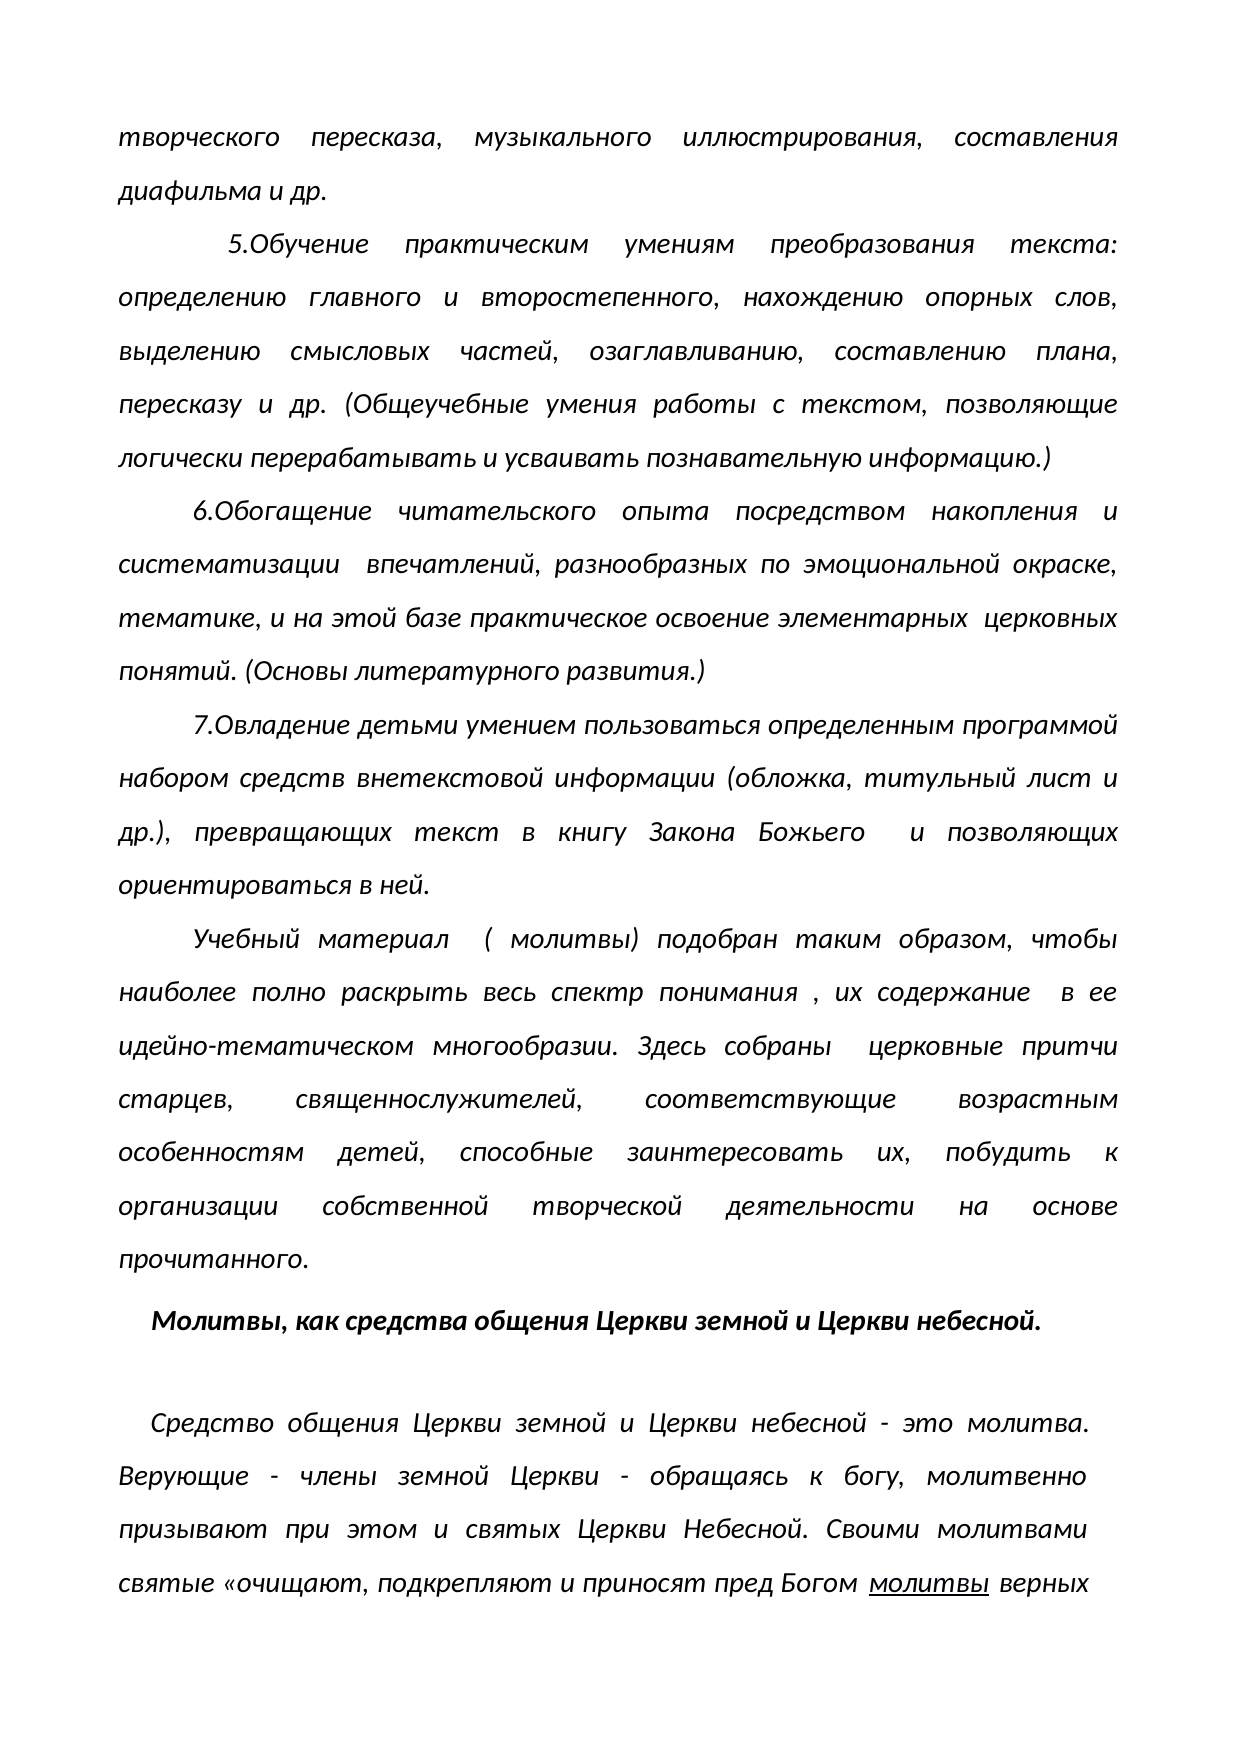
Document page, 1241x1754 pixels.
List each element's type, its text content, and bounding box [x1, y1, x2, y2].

text 5.Обучение практическим умениям преобразования текста: определению главного и второстепенного, нахождению опорных слов, выделению смысловых частей, озаглавливанию, составлению плана, пересказу и др. (Общеучебные умения работы с текстом, позволяющие логически перерабатывать и усваивать познавательную информацию.) [118, 225, 1122, 474]
text Учебный материал ( молитвы) подобран таким образом, чтобы наиболее полно раскрыть весь спектр понимания , их содержание в ее идейно-тематическом многообразии. Здесь собраны церковные притчи старцев, священнослужителей, соответствующие возрастным особенностям детей, способные заинтересовать их, побудить к организации собственной творческой деятельности на основе прочитанного. [118, 920, 1122, 1276]
text творческого пересказа, музыкального иллюстрирования, составления диафильма и др. [118, 118, 1122, 207]
text 6.Обогащение читательского опыта посредством накопления и систематизации впечатлений, разнообразных по эмоциональной окраске, тематике, и на этой базе практическое освоение элементарных церковных понятий. (Основы литературного развития.) [118, 492, 1122, 688]
table_header Молитвы, как средства общения Церкви земной и Церкви небесной. [117, 1294, 1103, 1361]
table_header Средство общения Церкви земной и Церкви небесной - это молитва. Верующие - члены земной Церкви - обращаясь к богу, молитвенно призывают при этом и святых Церкви Небесной. Своими молитвами святые «очищают, подкрепляют и приносят пред Богом молитвы верных [117, 1404, 1211, 1600]
text 7.Овладение детьми умением пользоваться определенным программой набором средств внетекстовой информации (обложка, титульный лист и др.), превращающих текст в книгу Закона Божьего и позволяющих ориентироваться в ней. [118, 706, 1122, 902]
